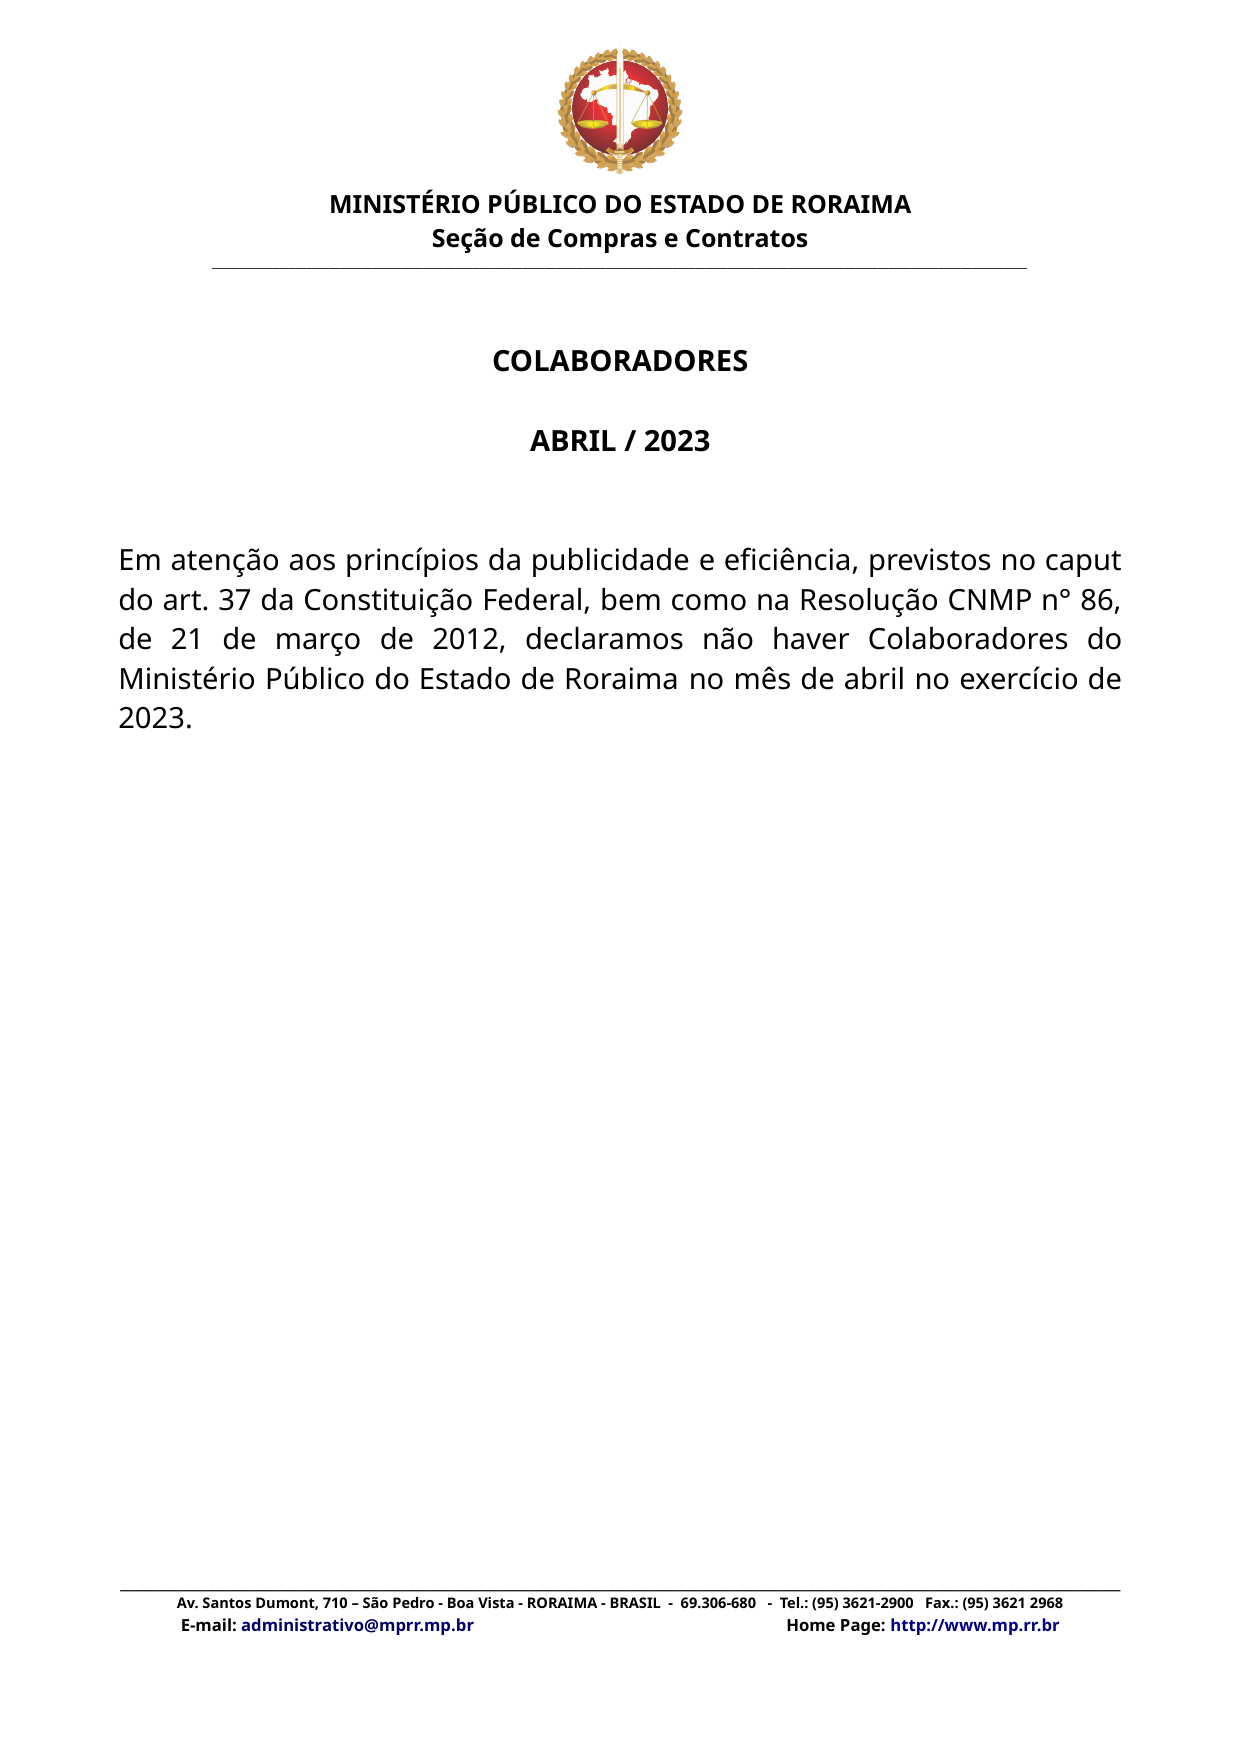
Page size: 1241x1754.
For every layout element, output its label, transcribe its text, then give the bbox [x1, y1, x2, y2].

text ABRIL / 2023 [118, 420, 1122, 460]
text COLABORADORES [118, 341, 1122, 380]
picture [557, 46, 683, 174]
text Em atenção aos princípios da publicidade e eficiência, previstos no caput do art. 37 da Constituição Federal, bem como na Resolução CNMP n° 86, de 21 de março de 2012, declaramos não haver Colaboradores do Ministério Público do Estado de Roraima no mês de abril no exercício de 2023. [118, 539, 1122, 737]
